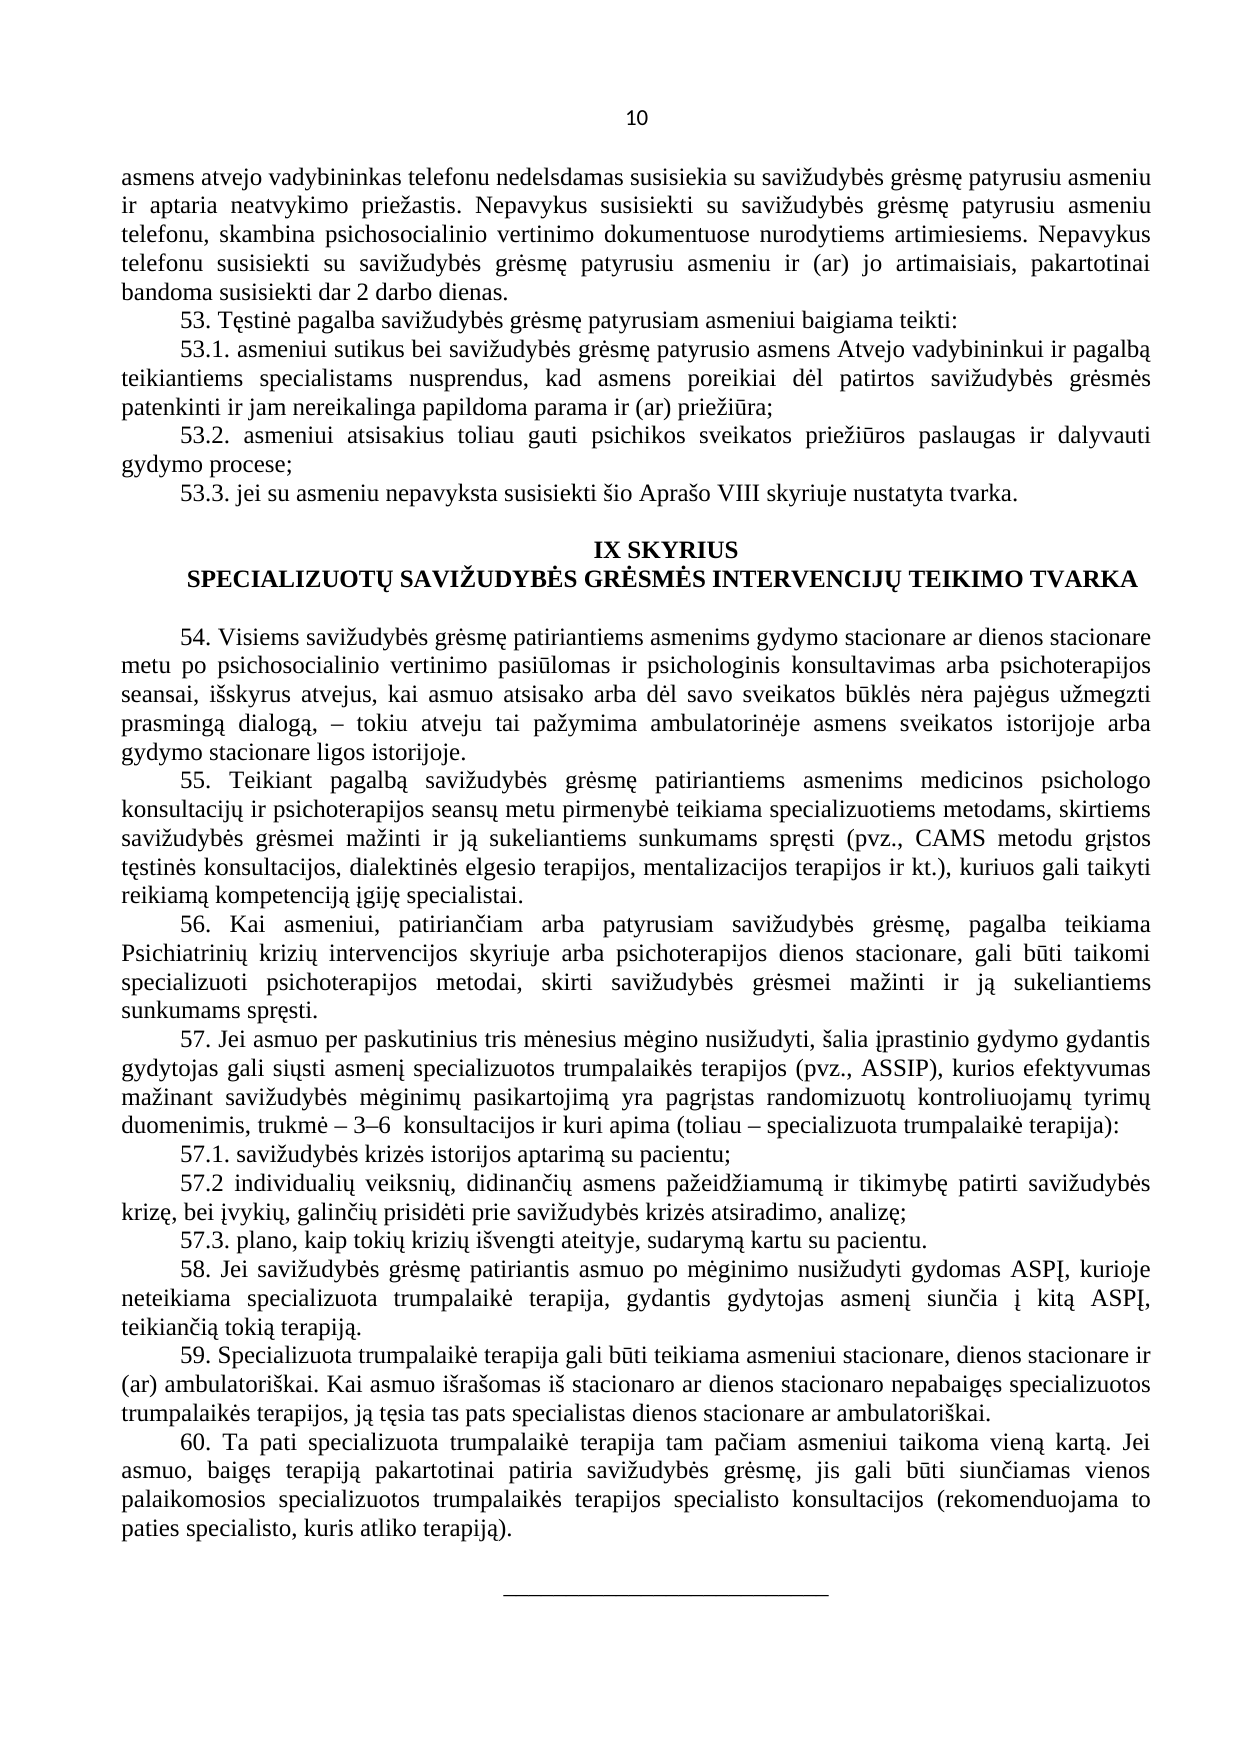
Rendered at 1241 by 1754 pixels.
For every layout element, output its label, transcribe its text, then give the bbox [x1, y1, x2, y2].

text 53.2. asmeniui atsisakius toliau gauti psichikos sveikatos priežiūros paslaugas ir dalyvauti gydymo procese; [121, 420, 1152, 478]
text __________________________ [121, 1570, 1152, 1599]
text SPECIALIZUOTŲ SAVIŽUDYBĖS GRĖSMĖS INTERVENCIJŲ TEIKIMO TVARKA [121, 564, 1152, 593]
text 57.2 individualių veiksnių, didinančių asmens pažeidžiamumą ir tikimybę patirti savižudybės krizę, bei įvykių, galinčių prisidėti prie savižudybės krizės atsiradimo, analizę; [121, 1168, 1152, 1225]
text 57.1. savižudybės krizės istorijos aptarimą su pacientu; [121, 1139, 1152, 1168]
text 56. Kai asmeniui, patiriančiam arba patyrusiam savižudybės grėsmę, pagalba teikiama Psichiatrinių krizių intervencijos skyriuje arba psichoterapijos dienos stacionare, gali būti taikomi specializuoti psichoterapijos metodai, skirti savižudybės grėsmei mažinti ir ją sukeliantiems sunkumams spręsti. [121, 909, 1152, 1024]
text 58. Jei savižudybės grėsmę patiriantis asmuo po mėginimo nusižudyti gydomas ASPĮ, kurioje neteikiama specializuota trumpalaikė terapija, gydantis gydytojas asmenį siunčia į kitą ASPĮ, teikiančią tokią terapiją. [121, 1254, 1152, 1340]
text 57. Jei asmuo per paskutinius tris mėnesius mėgino nusižudyti, šalia įprastinio gydymo gydantis gydytojas gali siųsti asmenį specializuotos trumpalaikės terapijos (pvz., ASSIP), kurios efektyvumas mažinant savižudybės mėginimų pasikartojimą yra pagrįstas randomizuotų kontroliuojamų tyrimų duomenimis, trukmė – 3–6 konsultacijos ir kuri apima (toliau – specializuota trumpalaikė terapija): [121, 1024, 1152, 1139]
text 59. Specializuota trumpalaikė terapija gali būti teikiama asmeniui stacionare, dienos stacionare ir (ar) ambulatoriškai. Kai asmuo išrašomas iš stacionaro ar dienos stacionaro nepabaigęs specializuotos trumpalaikės terapijos, ją tęsia tas pats specialistas dienos stacionare ar ambulatoriškai. [121, 1340, 1152, 1427]
text 53.1. asmeniui sutikus bei savižudybės grėsmę patyrusio asmens Atvejo vadybininkui ir pagalbą teikiantiems specialistams nusprendus, kad asmens poreikiai dėl patirtos savižudybės grėsmės patenkinti ir jam nereikalinga papildoma parama ir (ar) priežiūra; [121, 334, 1152, 420]
text 54. Visiems savižudybės grėsmę patiriantiems asmenims gydymo stacionare ar dienos stacionare metu po psichosocialinio vertinimo pasiūlomas ir psichologinis konsultavimas arba psichoterapijos seansai, išskyrus atvejus, kai asmuo atsisako arba dėl savo sveikatos būklės nėra pajėgus užmegzti prasmingą dialogą, – tokiu atveju tai pažymima ambulatorinėje asmens sveikatos istorijoje arba gydymo stacionare ligos istorijoje. [121, 622, 1152, 765]
text 53. Tęstinė pagalba savižudybės grėsmę patyrusiam asmeniui baigiama teikti: [121, 305, 1152, 334]
text 57.3. plano, kaip tokių krizių išvengti ateityje, sudarymą kartu su pacientu. [121, 1225, 1152, 1254]
text 55. Teikiant pagalbą savižudybės grėsmę patiriantiems asmenims medicinos psichologo konsultacijų ir psichoterapijos seansų metu pirmenybė teikiama specializuotiems metodams, skirtiems savižudybės grėsmei mažinti ir ją sukeliantiems sunkumams spręsti (pvz., CAMS metodu grįstos tęstinės konsultacijos, dialektinės elgesio terapijos, mentalizacijos terapijos ir kt.), kuriuos gali taikyti reikiamą kompetenciją įgiję specialistai. [121, 765, 1152, 909]
text IX SKYRIUS [121, 535, 1152, 564]
text 53.3. jei su asmeniu nepavyksta susisiekti šio Aprašo VIII skyriuje nustatyta tvarka. [121, 478, 1152, 507]
text 60. Ta pati specializuota trumpalaikė terapija tam pačiam asmeniui taikoma vieną kartą. Jei asmuo, baigęs terapiją pakartotinai patiria savižudybės grėsmę, jis gali būti siunčiamas vienos palaikomosios specializuotos trumpalaikės terapijos specialisto konsultacijos (rekomenduojama to paties specialisto, kuris atliko terapiją). [121, 1427, 1152, 1542]
text asmens atvejo vadybininkas telefonu nedelsdamas susisiekia su savižudybės grėsmę patyrusiu asmeniu ir aptaria neatvykimo priežastis. Nepavykus susisiekti su savižudybės grėsmę patyrusiu asmeniu telefonu, skambina psichosocialinio vertinimo dokumentuose nurodytiems artimiesiems. Nepavykus telefonu susisiekti su savižudybės grėsmę patyrusiu asmeniu ir (ar) jo artimaisiais, pakartotinai bandoma susisiekti dar 2 darbo dienas. [121, 162, 1152, 305]
